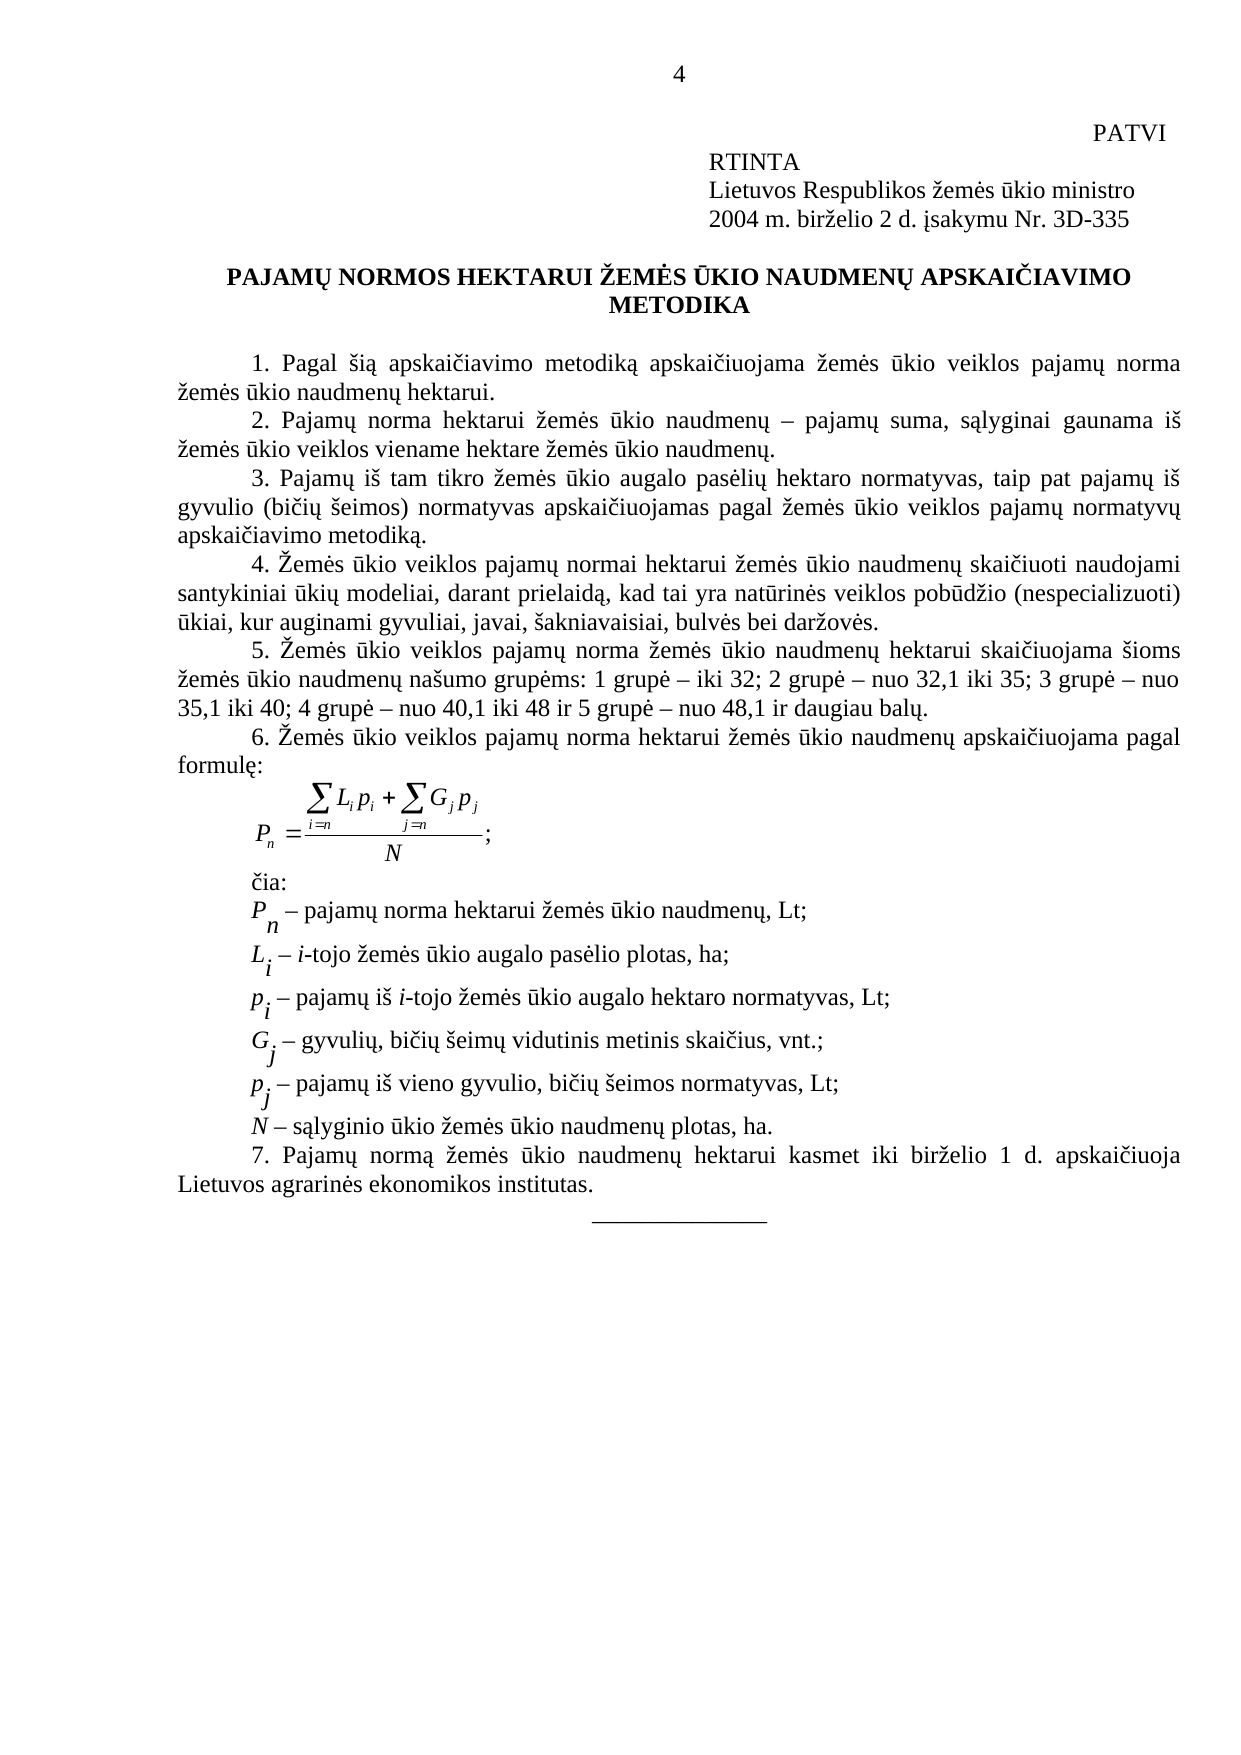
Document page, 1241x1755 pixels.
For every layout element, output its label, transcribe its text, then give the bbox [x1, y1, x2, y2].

text PATVIRTINTA [709, 118, 1181, 176]
text pi – pajamų iš i-tojo žemės ūkio augalo hektaro normatyvas, Lt; [177, 982, 1181, 1025]
text ______________ [177, 1197, 1181, 1226]
text pj – pajamų iš vieno gyvulio, bičių šeimos normatyvas, Lt; [177, 1068, 1181, 1111]
text 7. Pajamų normą žemės ūkio naudmenų hektarui kasmet iki birželio 1 d. apskaičiuoja Lietuvos agrarinės ekonomikos institutas. [177, 1140, 1181, 1197]
text Gj – gyvulių, bičių šeimų vidutinis metinis skaičius, vnt.; [177, 1025, 1181, 1068]
text 5. Žemės ūkio veiklos pajamų norma žemės ūkio naudmenų hektarui skaičiuojama šioms žemės ūkio naudmenų našumo grupėms: 1 grupė – iki 32; 2 grupė – nuo 32,1 iki 35; 3 grupė – nuo 35,1 iki 40; 4 grupė – nuo 40,1 iki 48 ir 5 grupė – nuo 48,1 ir daugiau balų. [177, 636, 1181, 722]
text PAJAMŲ NORMOS HEKTARUI ŽEMĖS ŪKIO NAUDMENŲ APSKAIČIAVIMO METODIKA [177, 262, 1181, 319]
text 1. Pagal šią apskaičiavimo metodiką apskaičiuojama žemės ūkio veiklos pajamų norma žemės ūkio naudmenų hektarui. [177, 348, 1181, 406]
text 2. Pajamų norma hektarui žemės ūkio naudmenų – pajamų suma, sąlyginai gaunama iš žemės ūkio veiklos viename hektare žemės ūkio naudmenų. [177, 406, 1181, 463]
text Pn – pajamų norma hektarui žemės ūkio naudmenų, Lt; [177, 896, 1181, 939]
text 6. Žemės ūkio veiklos pajamų norma hektarui žemės ūkio naudmenų apskaičiuojama pagal formulę: [177, 722, 1181, 779]
text 3. Pajamų iš tam tikro žemės ūkio augalo pasėlių hektaro normatyvas, taip pat pajamų iš gyvulio (bičių šeimos) normatyvas apskaičiuojamas pagal žemės ūkio veiklos pajamų normatyvų apskaičiavimo metodiką. [177, 463, 1181, 549]
text Lietuvos Respublikos žemės ūkio ministro [177, 176, 1181, 204]
text čia: [177, 867, 1181, 896]
text 4. Žemės ūkio veiklos pajamų normai hektarui žemės ūkio naudmenų skaičiuoti naudojami santykiniai ūkių modeliai, darant prielaidą, kad tai yra natūrinės veiklos pobūdžio (nespecializuoti) ūkiai, kur auginami gyvuliai, javai, šakniavaisiai, bulvės bei daržovės. [177, 549, 1181, 636]
text N – sąlyginio ūkio žemės ūkio naudmenų plotas, ha. [177, 1111, 1181, 1140]
text 2004 m. birželio 2 d. įsakymu Nr. 3D-335 [177, 204, 1181, 233]
text Li – i-tojo žemės ūkio augalo pasėlio plotas, ha; [177, 939, 1181, 982]
